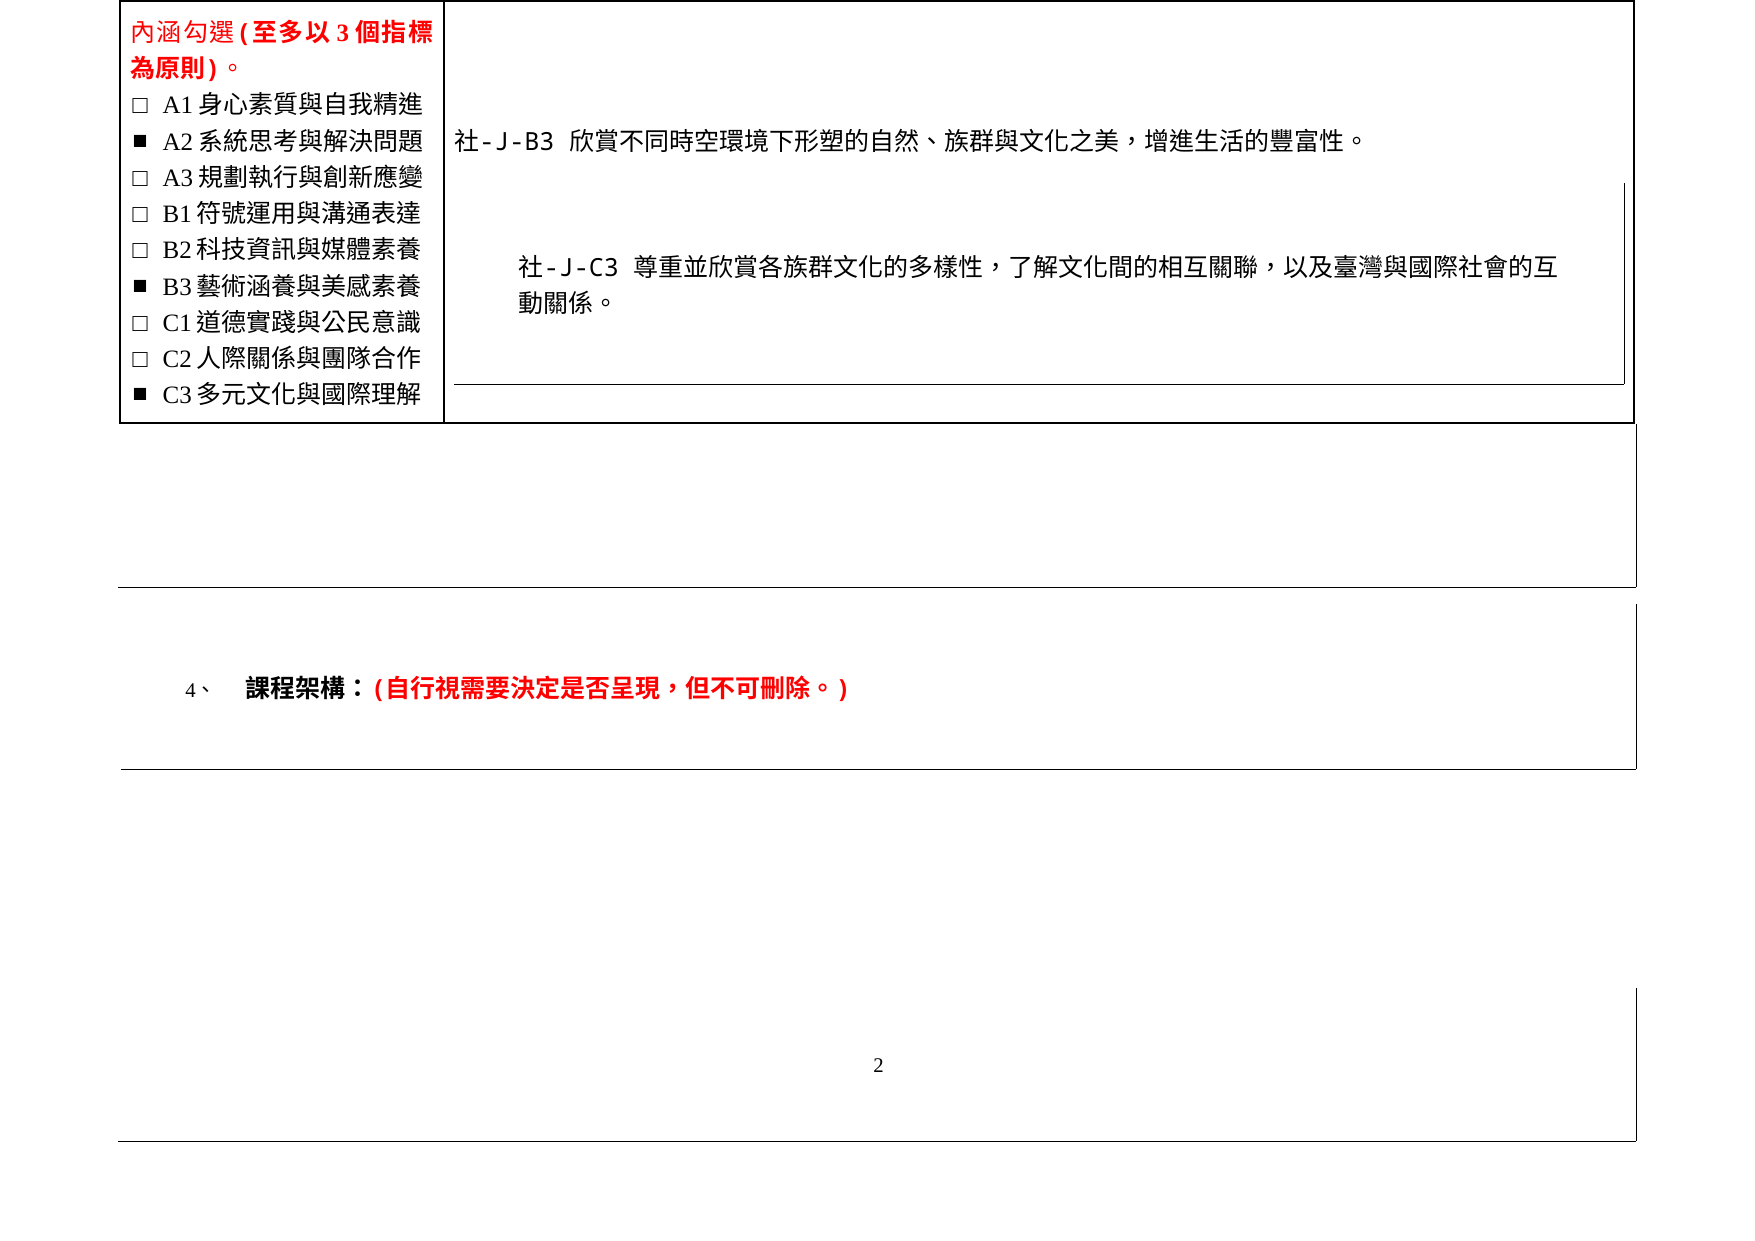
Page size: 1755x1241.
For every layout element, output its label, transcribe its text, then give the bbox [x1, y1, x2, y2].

list 課程架構：(自行視需要決定是否呈現，但不可刪除。) [121, 604, 1636, 769]
table_cell 社-J-B3 欣賞不同時空環境下形塑的自然、族群與文化之美，增進生活的豐富性。 社-J-C3 尊重並欣賞各族群文化的多樣性，了解文化間的相互關聯，以及臺灣與國際社會的互動關係。 [445, 2, 1633, 422]
table_cell 內涵勾選(至多以3個指標為原則)。 □ A1身心素質與自我精進 ■ A2系統思考與解決問題 □ A3規劃執行與創新應變 □ B1符號運用與溝通表達 □ B2科技資訊與媒體素養 ■ B3藝術涵養與美感素養 □ C1道德實踐與公民意識 □ C2人際關係與團隊合作 ■ C3多元文化與國際理解 [121, 2, 443, 422]
